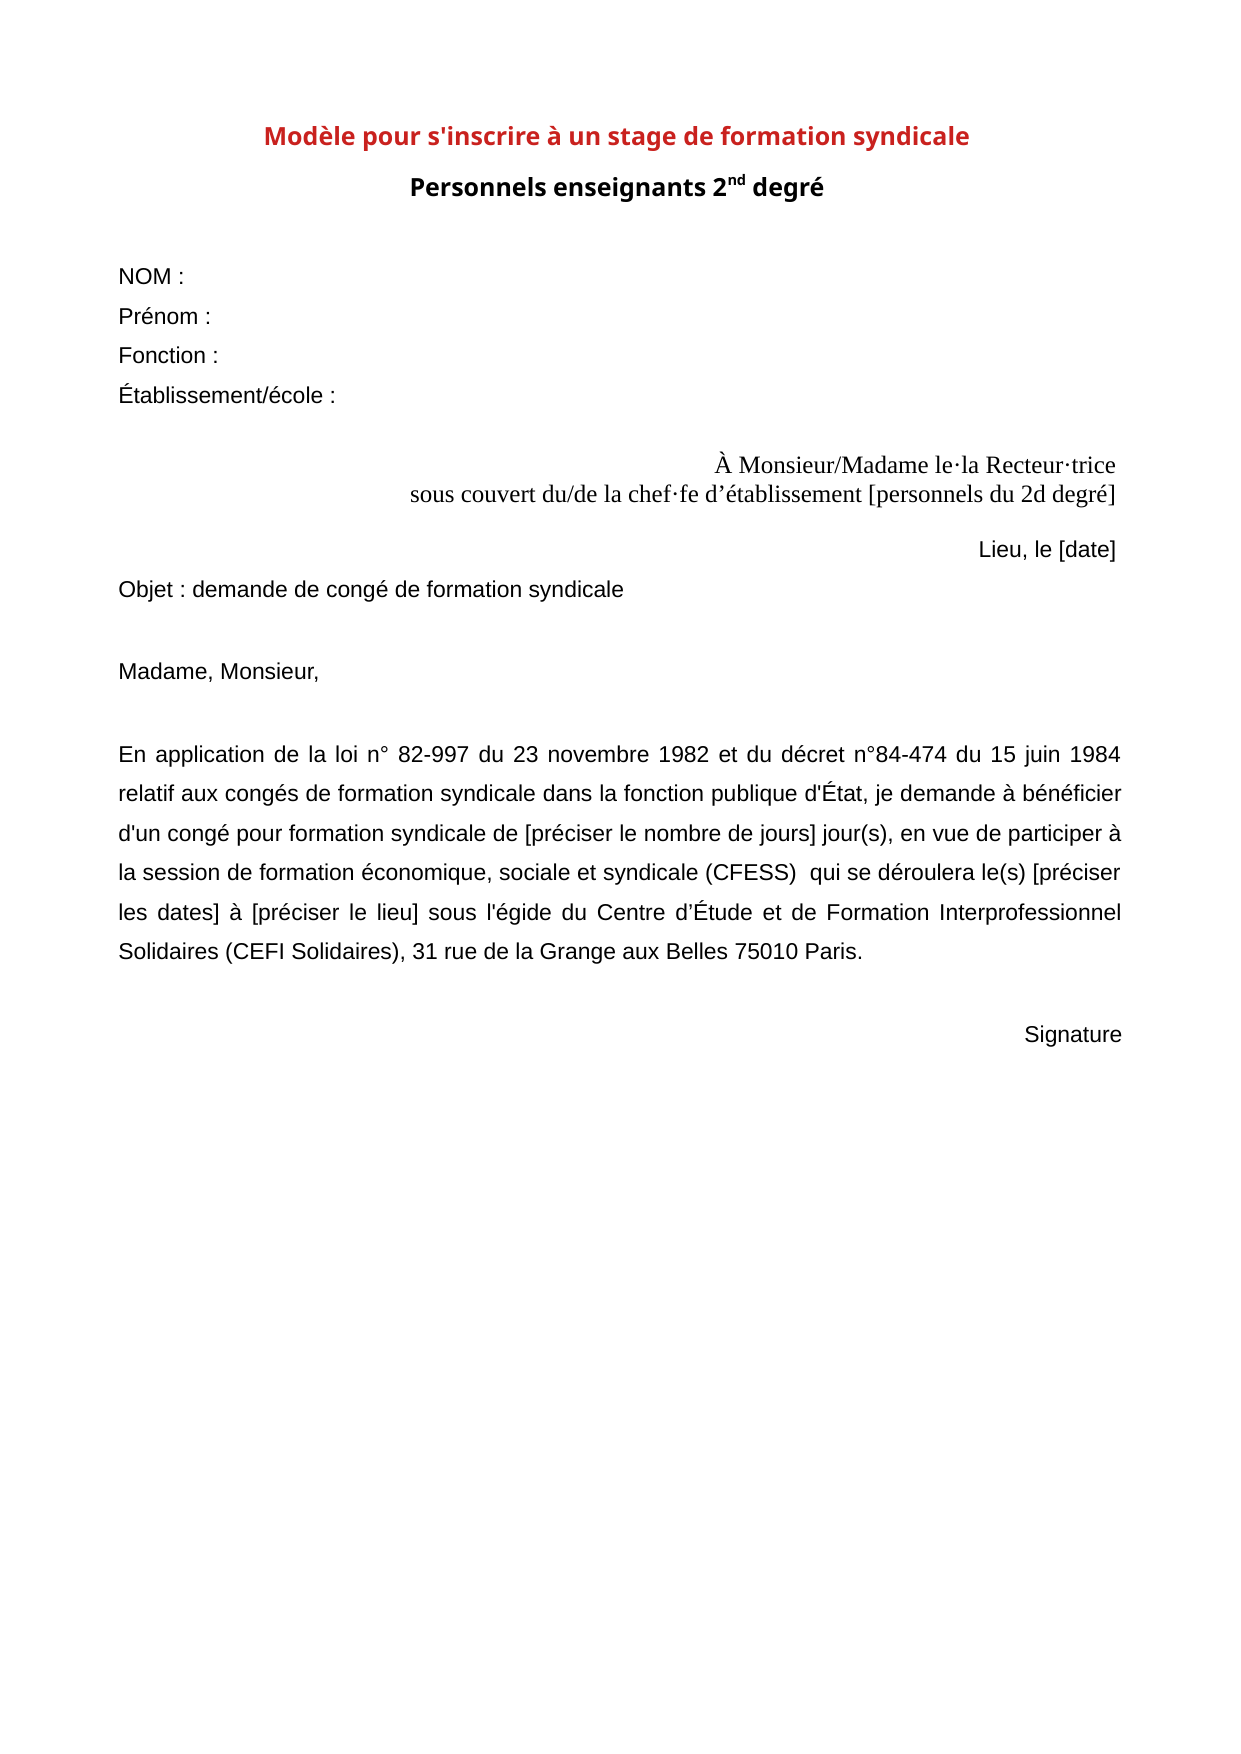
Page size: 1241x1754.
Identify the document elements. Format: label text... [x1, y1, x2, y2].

text Signature [118, 1021, 1122, 1047]
text Lieu, le [date] [118, 536, 1122, 563]
text Personnels enseignants 2nd degré [118, 169, 1122, 203]
text En application de la loi n° 82-997 du 23 novembre 1982 et du décret n°84-474 du 15 juin 1984 relatif aux congés de formation syndicale dans la fonction publique d'État, je demande à bénéficier d'un congé pour formation syndicale de [préciser le nombre de jours] jour(s), en vue de participer à la session de formation économique, sociale et syndicale (CFESS) qui se déroulera le(s) [préciser les dates] à [préciser le lieu] sous l'égide du Centre d’Étude et de Formation Interprofessionnel Solidaires (CEFI Solidaires), 31 rue de la Grange aux Belles 75010 Paris. [118, 741, 1122, 965]
text sous couvert du/de la chef·fe d’établissement [personnels du 2d degré] [118, 479, 1122, 507]
text Prénom : [118, 303, 1122, 329]
text Objet : demande de congé de formation syndicale [118, 576, 1122, 602]
text Madame, Monsieur, [118, 658, 1122, 685]
text À Monsieur/Madame le·la Recteur·trice [118, 450, 1122, 479]
text NOM : [118, 263, 1122, 290]
text Modèle pour s'inscrire à un stage de formation syndicale [118, 118, 1122, 152]
text Établissement/école : [118, 382, 1122, 408]
text Fonction : [118, 342, 1122, 369]
